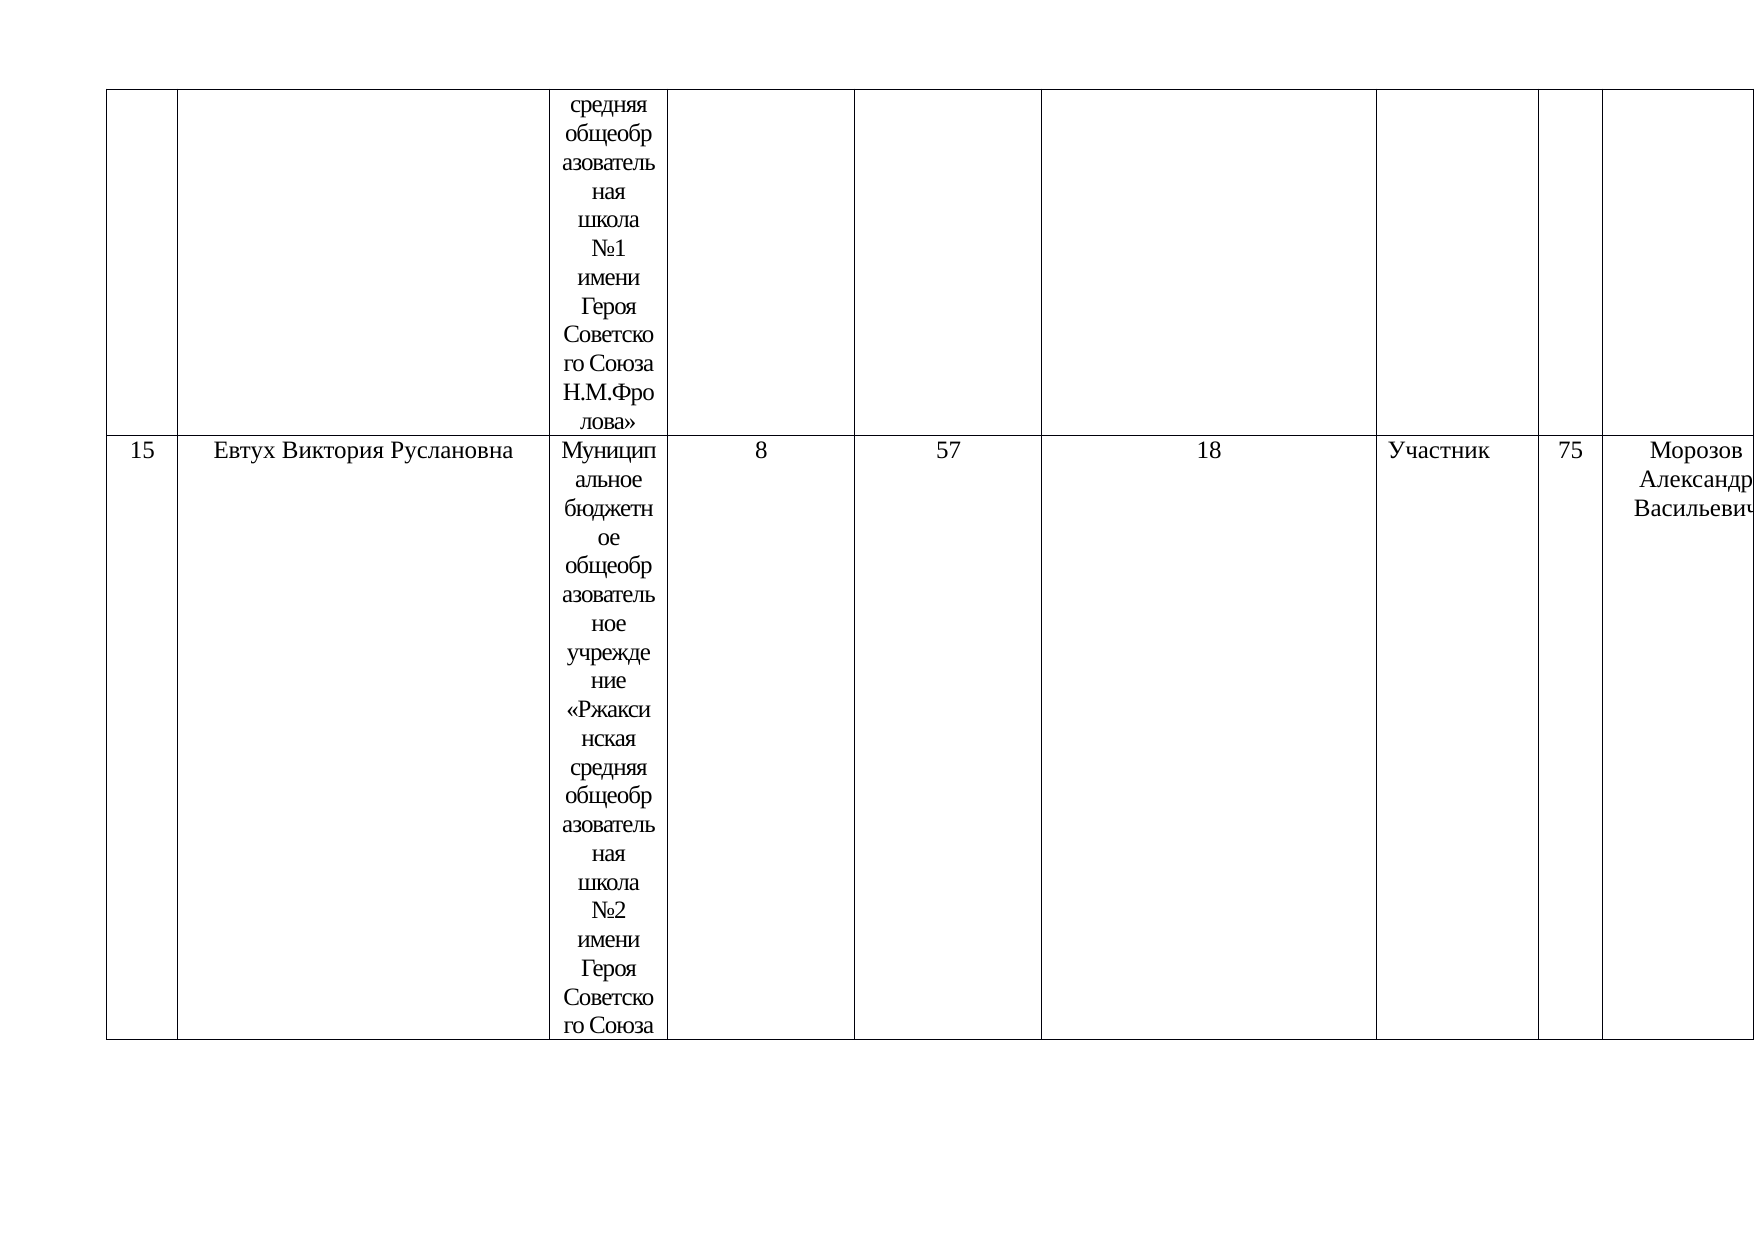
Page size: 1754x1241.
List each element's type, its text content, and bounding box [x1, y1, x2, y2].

table_cell [855, 90, 1041, 434]
table_cell Муниципальное бюджетное общеобразовательное учреждение «Ржаксинская средняя общеобразовательная школа №2 имени Героя Советского Союза [550, 436, 667, 1039]
table_cell [1042, 90, 1376, 434]
table_cell Морозов Александр Васильевич [1603, 436, 1753, 1039]
table_cell Участник [1377, 436, 1538, 1039]
table_cell 15 [107, 436, 177, 1039]
table_cell [1603, 90, 1753, 434]
table_cell 18 [1042, 436, 1376, 1039]
table_cell средняя общеобразовательная школа №1 имени Героя Советского Союза Н.М.Фролова» [550, 90, 667, 434]
table_cell 57 [855, 436, 1041, 1039]
table_cell [668, 90, 854, 434]
table_cell [1377, 90, 1538, 434]
table_cell [107, 90, 177, 434]
table_cell 8 [668, 436, 854, 1039]
table_cell 75 [1539, 436, 1602, 1039]
table_cell [178, 90, 549, 434]
table_cell Евтух Виктория Руслановна [178, 436, 549, 1039]
table_cell [1539, 90, 1602, 434]
